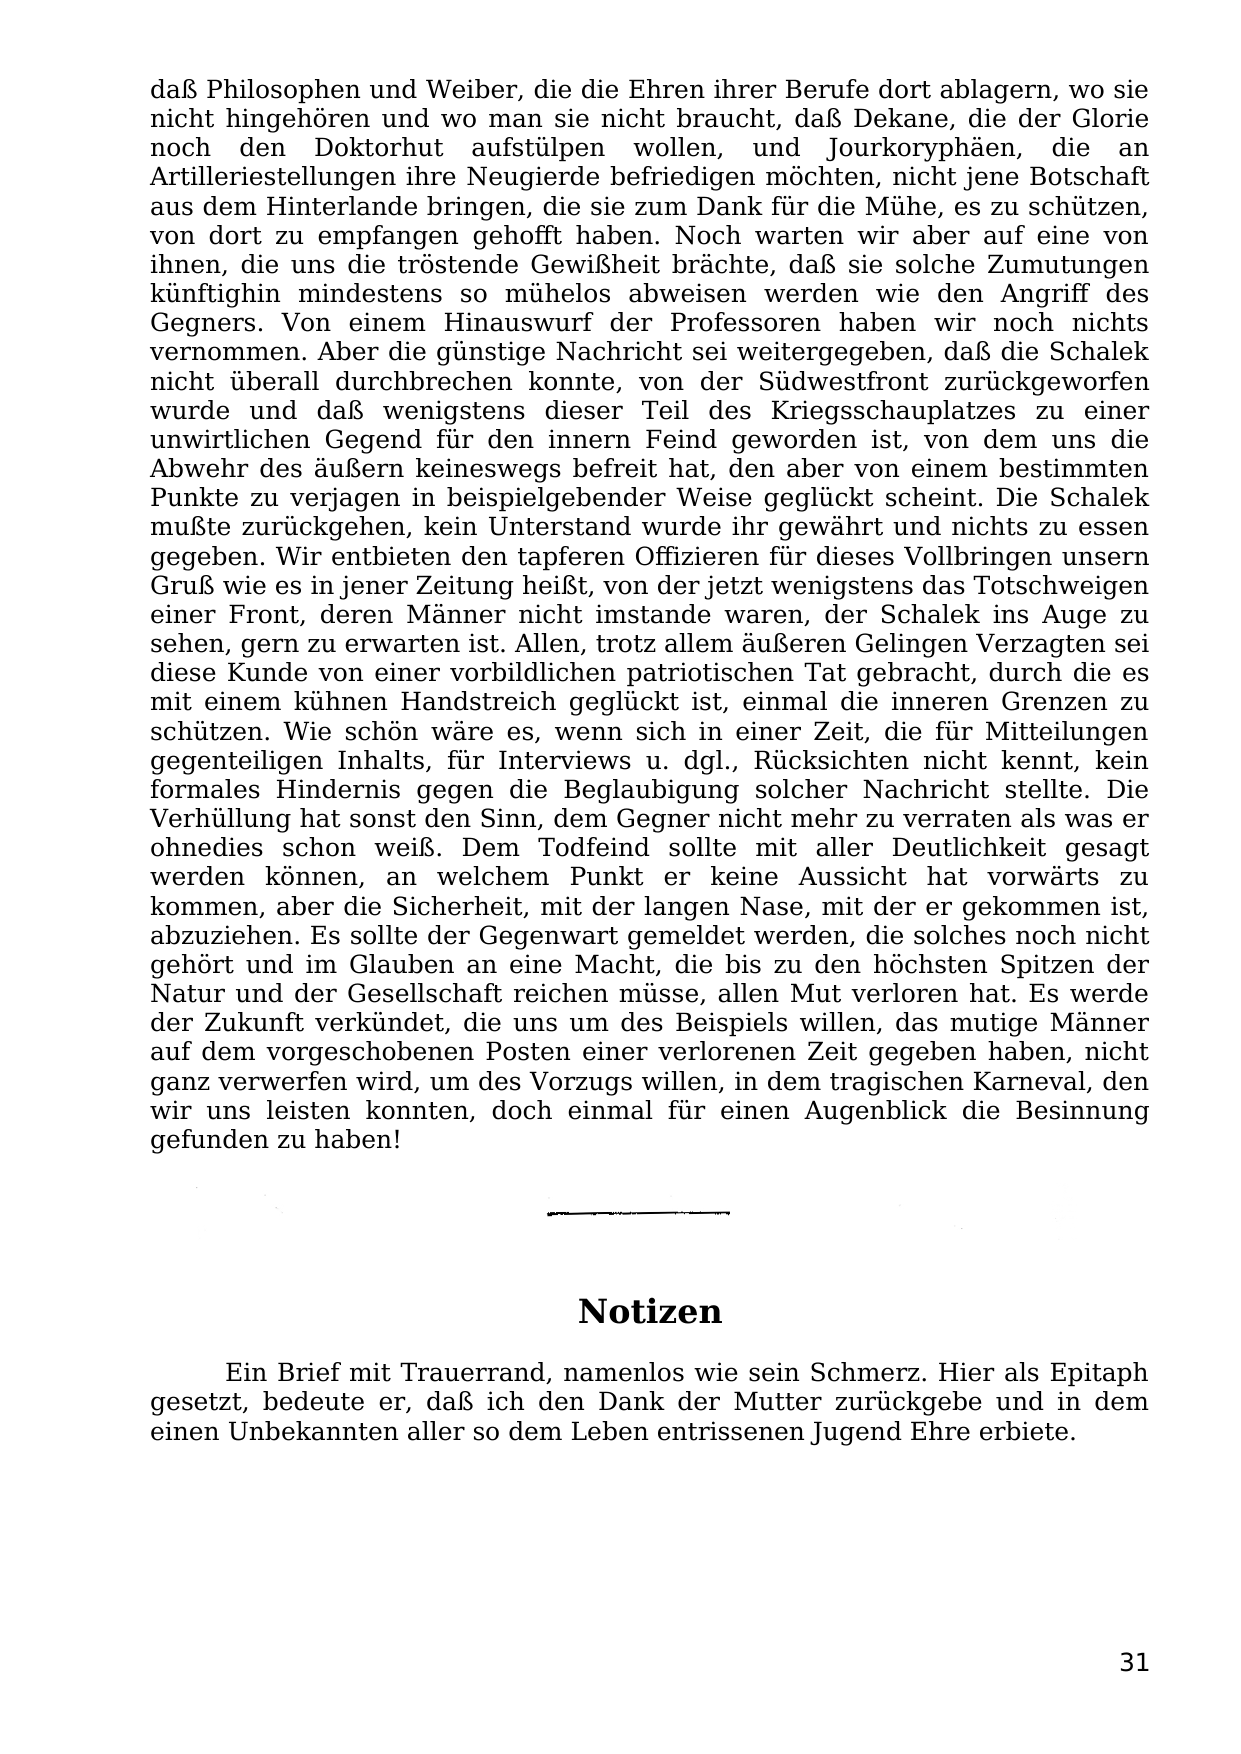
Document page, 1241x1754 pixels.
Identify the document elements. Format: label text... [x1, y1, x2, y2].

text Notizen [150, 1268, 1151, 1331]
picture [192, 1183, 1109, 1240]
text Ein Brief mit Trauerrand, namenlos wie sein Schmerz. Hier als Epitaph gesetzt, bedeute er, daß ich den Dank der Mutter zurückgebe und in dem einen Unbekannten aller so dem Leben entrissenen Jugend Ehre erbiete. [150, 1331, 1151, 1446]
text daß Philosophen und Weiber, die die Ehren ihrer Berufe dort ablagern, wo sie nicht hingehören und wo man sie nicht braucht, daß Dekane, die der Glorie noch den Doktorhut aufstülpen wollen, und Jourkoryphäen, die an Artilleriestellungen ihre Neugierde befriedigen möchten, nicht jene Botschaft aus dem Hinterlande bringen, die sie zum Dank für die Mühe, es zu schützen, von dort zu empfangen gehofft haben. Noch warten wir aber auf eine von ihnen, die uns die tröstende Gewißheit brächte, daß sie solche Zumutungen künftighin mindestens so mühelos abweisen werden wie den Angriff des Gegners. Von einem Hinauswurf der Professoren haben wir noch nichts vernommen. Aber die günstige Nachricht sei weitergegeben, daß die Schalek nicht überall durchbrechen konnte, von der Südwestfront zurückgeworfen wurde und daß wenigstens dieser Teil des Kriegsschauplatzes zu einer unwirtlichen Gegend für den innern Feind geworden ist, von dem uns die Abwehr des äußern keineswegs befreit hat, den aber von einem bestimmten Punkte zu verjagen in beispielgebender Weise geglückt scheint. Die Schalek mußte zurückgehen, kein Unterstand wurde ihr gewährt und nichts zu essen gegeben. Wir entbieten den tapferen Offizieren für dieses Vollbringen unsern Gruß wie es in jener Zeitung heißt, von der jetzt wenigstens das Totschweigen einer Front, deren Männer nicht imstande waren, der Schalek ins Auge zu sehen, gern zu erwarten ist. Allen, trotz allem äußeren Gelingen Verzagten sei diese Kunde von einer vorbildlichen patriotischen Tat gebracht, durch die es mit einem kühnen Handstreich geglückt ist, einmal die inneren Grenzen zu schützen. Wie schön wäre es, wenn sich in einer Zeit, die für Mitteilungen gegenteiligen Inhalts, für Interviews u. dgl., Rücksichten nicht kennt, kein formales Hindernis gegen die Beglaubigung solcher Nachricht stellte. Die Verhüllung hat sonst den Sinn, dem Gegner nicht mehr zu verraten als was er ohnedies schon weiß. Dem Todfeind sollte mit aller Deutlichkeit gesagt werden können, an welchem Punkt er keine Aussicht hat vorwärts zu kommen, aber die Sicherheit, mit der langen Nase, mit der er gekommen ist, abzuziehen. Es sollte der Gegenwart gemeldet werden, die solches noch nicht gehört und im Glauben an eine Macht, die bis zu den höchsten Spitzen der Natur und der Gesellschaft reichen müsse, allen Mut verloren hat. Es werde der Zukunft verkündet, die uns um des Beispiels willen, das mutige Männer auf dem vorgeschobenen Posten einer verlorenen Zeit gegeben haben, nicht ganz verwerfen wird, um des Vorzugs willen, in dem tragischen Karneval, den wir uns leisten konnten, doch einmal für einen Augenblick die Besinnung gefunden zu haben! [150, 75, 1151, 1154]
